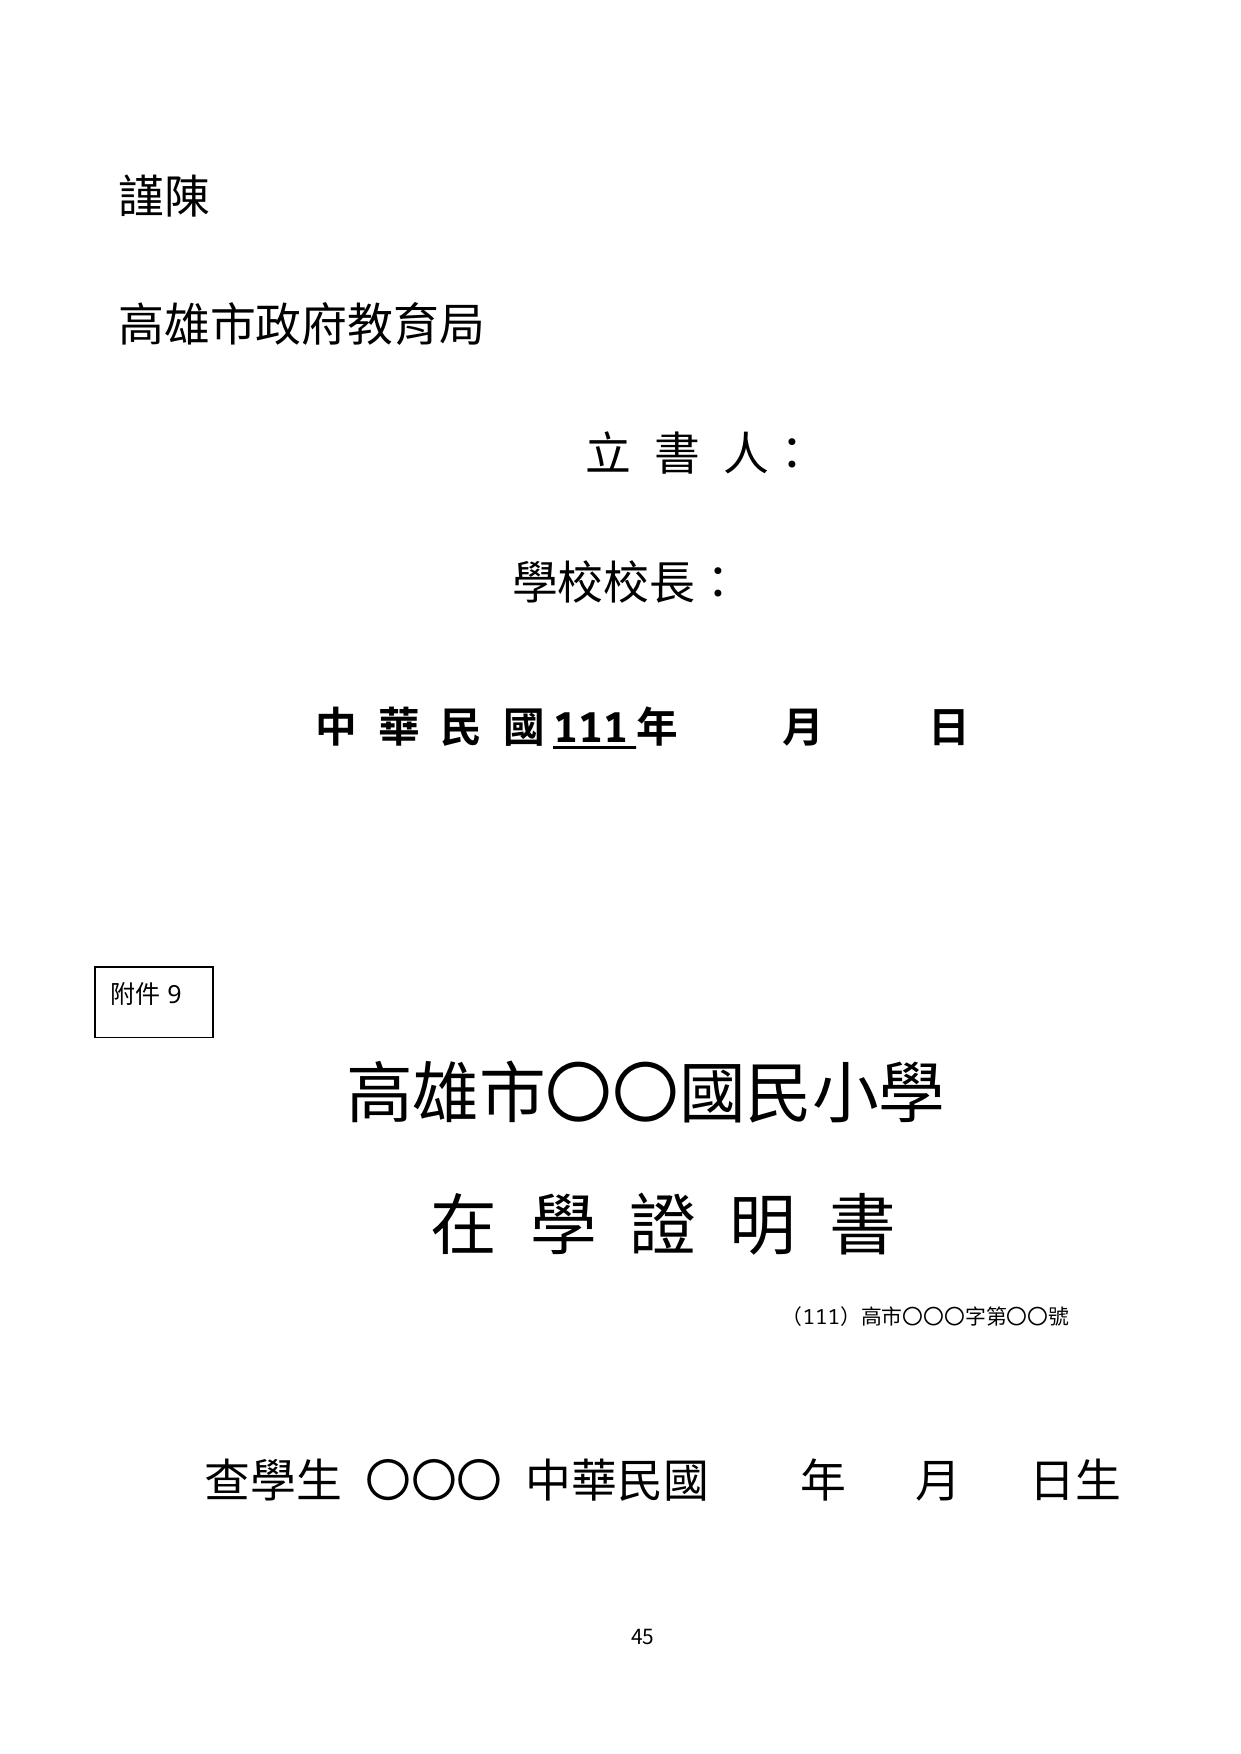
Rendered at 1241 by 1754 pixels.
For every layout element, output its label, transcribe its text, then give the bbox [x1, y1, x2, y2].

text 在 學 證 明 書 [118, 1172, 1208, 1269]
text （111）高市〇〇〇字第〇〇號 [118, 1300, 1208, 1330]
text 立 書 人： [118, 417, 1167, 484]
text 高雄市政府教育局 [118, 289, 1167, 355]
text 學校校長： [512, 546, 1167, 613]
text 高雄市〇〇國民小學 [118, 1016, 1173, 1141]
text 查學生 〇〇〇 中華民國 年 月 日生 [118, 1444, 1208, 1510]
text 中 華 民 國111年 月 日 [118, 694, 1167, 754]
text 謹陳 [118, 160, 1167, 226]
